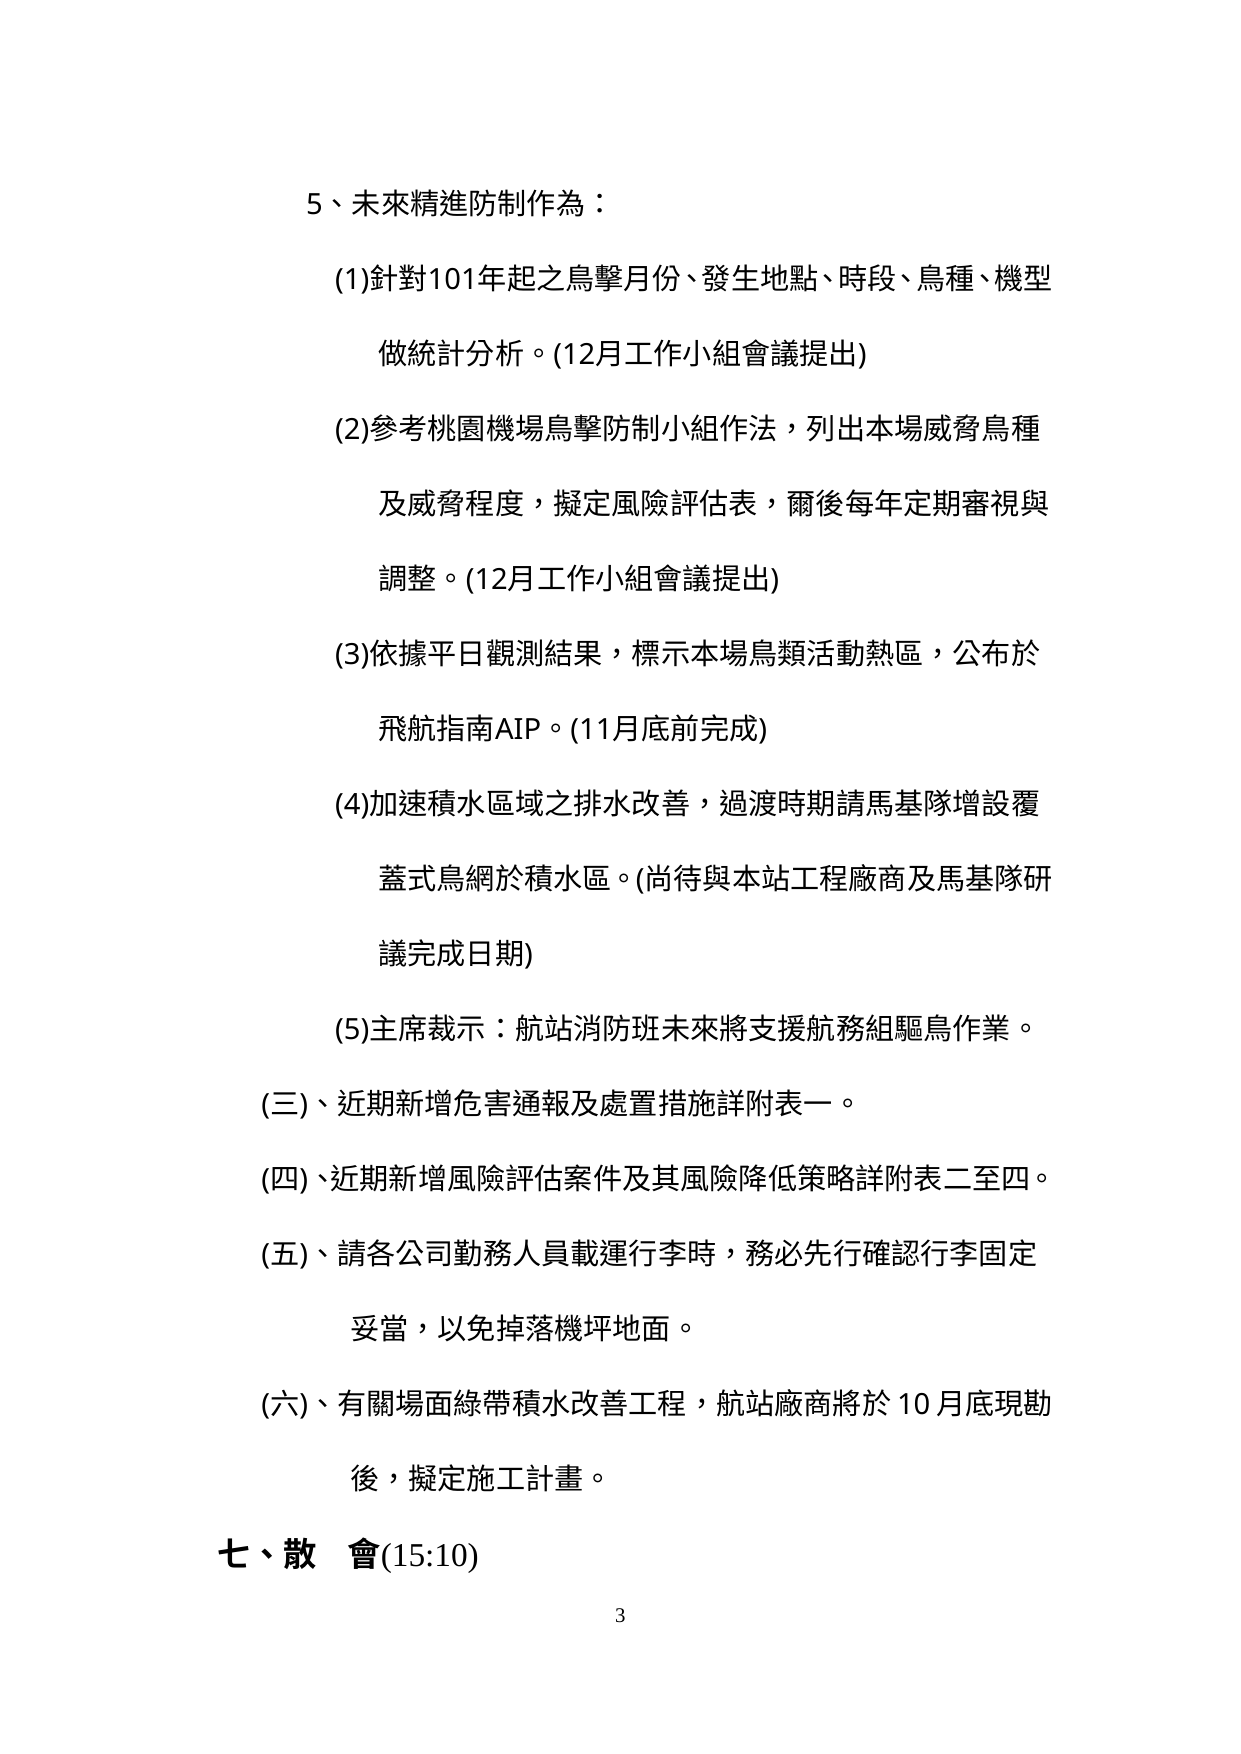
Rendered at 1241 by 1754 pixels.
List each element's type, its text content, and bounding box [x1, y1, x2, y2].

text 七、散 會(15:10) [187, 1514, 1053, 1589]
text (2)參考桃園機場鳥擊防制小組作法，列出本場威脅鳥種及威脅程度，擬定風險評估表，爾後每年定期審視與調整。(12月工作小組會議提出) [335, 389, 1053, 614]
text (1)針對101年起之鳥擊月份、發生地點、時段、鳥種、機型做統計分析。(12月工作小組會議提出) [335, 239, 1053, 389]
text (4)加速積水區域之排水改善，過渡時期請馬基隊增設覆蓋式鳥網於積水區。(尚待與本站工程廠商及馬基隊研議完成日期) [335, 764, 1053, 989]
text (五)、請各公司勤務人員載運行李時，務必先行確認行李固定妥當，以免掉落機坪地面。 [261, 1214, 1053, 1364]
text (5)主席裁示：航站消防班未來將支援航務組驅鳥作業。 [335, 989, 1053, 1064]
text (3)依據平日觀測結果，標示本場鳥類活動熱區，公布於飛航指南AIP。(11月底前完成) [335, 614, 1053, 764]
text (四)、近期新增風險評估案件及其風險降低策略詳附表二至四。 [261, 1139, 1053, 1214]
text (三)、近期新增危害通報及處置措施詳附表一。 [261, 1064, 1053, 1139]
text (六)、有關場面綠帶積水改善工程，航站廠商將於10月底現勘後，擬定施工計畫。 [261, 1364, 1053, 1514]
text 5、未來精進防制作為： [306, 164, 1053, 239]
